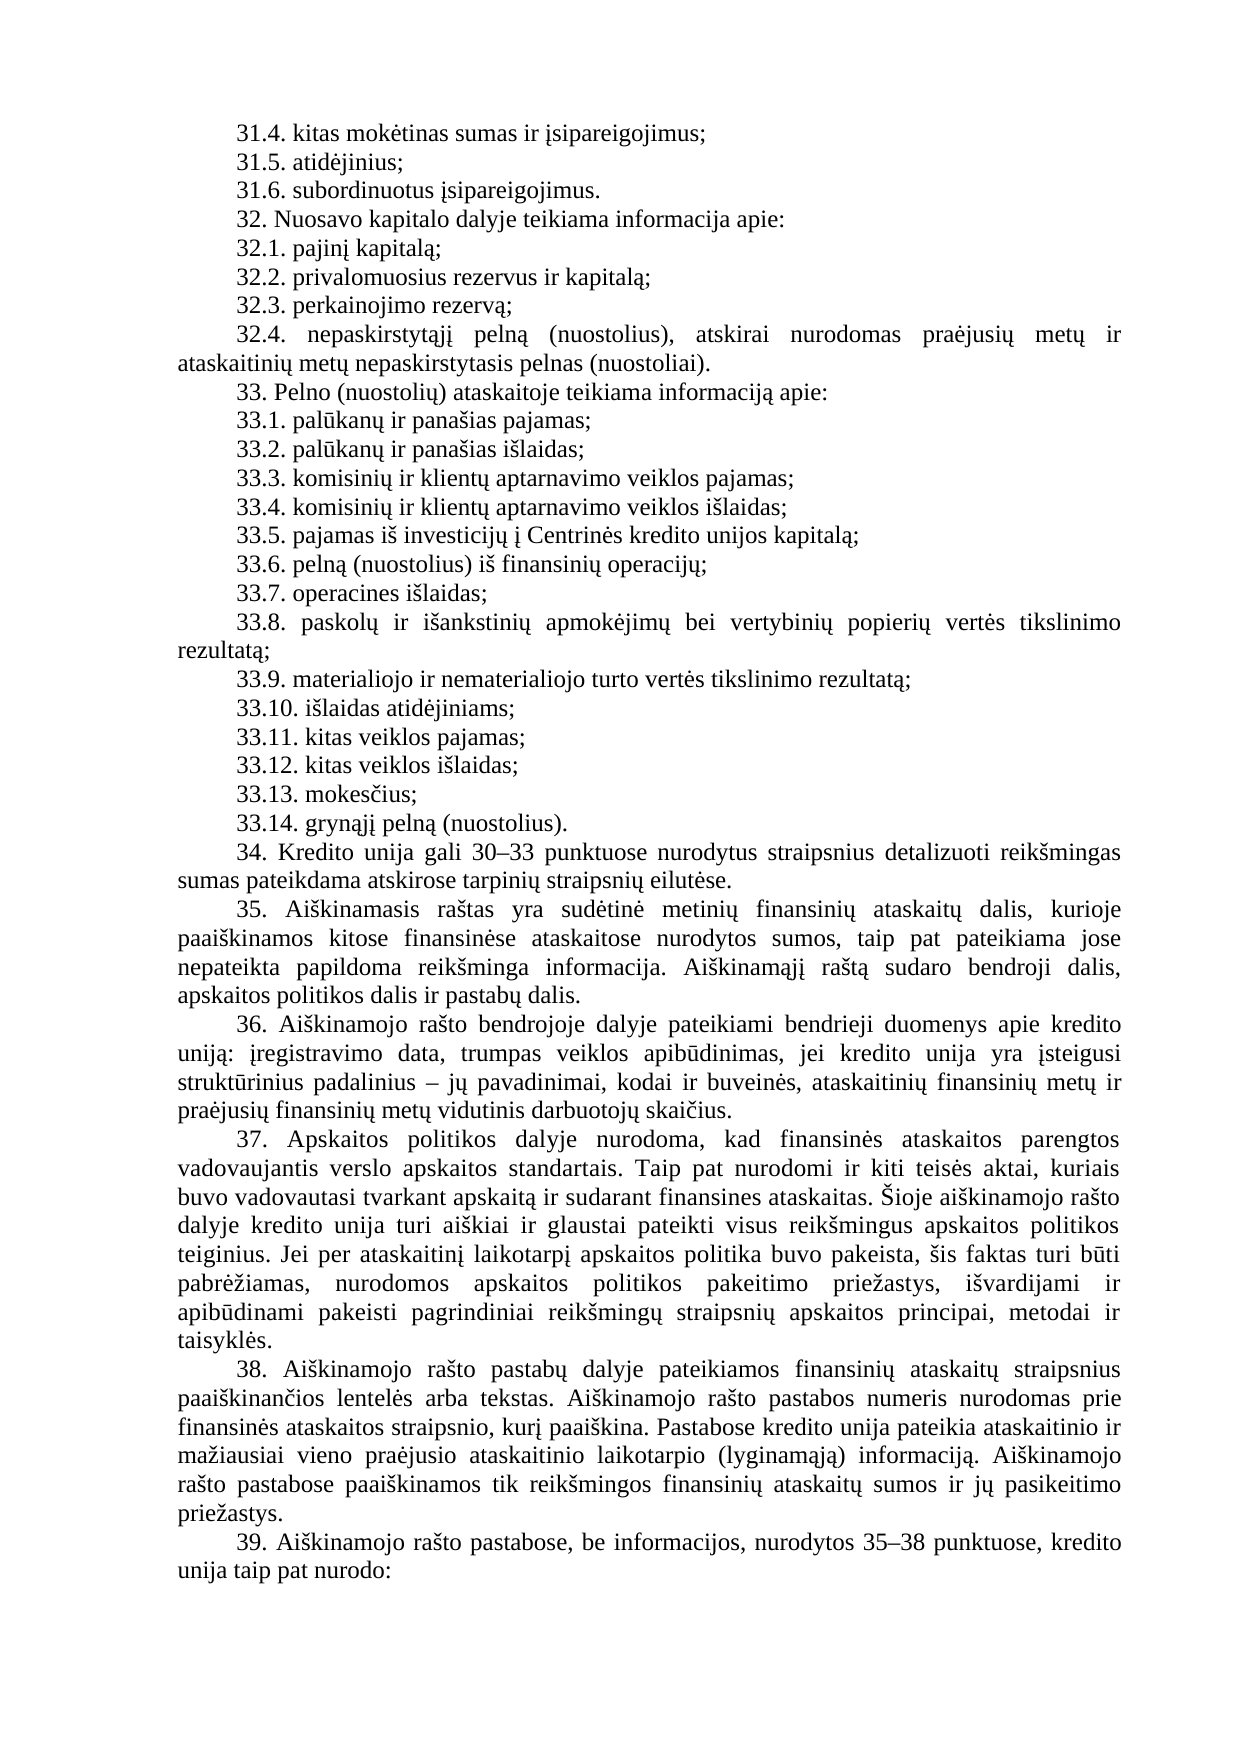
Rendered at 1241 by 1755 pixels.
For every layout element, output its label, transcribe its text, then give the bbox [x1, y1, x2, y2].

text 33.13. mokesčius; [177, 779, 1122, 808]
text 33.7. operacines išlaidas; [177, 578, 1122, 607]
text 33.1. palūkanų ir panašias pajamas; [177, 406, 1122, 434]
text 34. Kredito unija gali 30–33 punktuose nurodytus straipsnius detalizuoti reikšmingas sumas pateikdama atskirose tarpinių straipsnių eilutėse. [177, 837, 1122, 894]
text 31.4. kitas mokėtinas sumas ir įsipareigojimus; [177, 118, 1122, 147]
text 31.6. subordinuotus įsipareigojimus. [177, 176, 1122, 204]
text 33.3. komisinių ir klientų aptarnavimo veiklos pajamas; [177, 463, 1122, 492]
text 32.2. privalomuosius rezervus ir kapitalą; [177, 262, 1122, 291]
text 33.4. komisinių ir klientų aptarnavimo veiklos išlaidas; [177, 492, 1122, 521]
text 33.10. išlaidas atidėjiniams; [177, 693, 1122, 722]
text 32.4. nepaskirstytąjį pelną (nuostolius), atskirai nurodomas praėjusių metų ir ataskaitinių metų nepaskirstytasis pelnas (nuostoliai). [177, 319, 1122, 377]
text 33.12. kitas veiklos išlaidas; [177, 751, 1122, 779]
text 33.2. palūkanų ir panašias išlaidas; [177, 434, 1122, 463]
text 39. Aiškinamojo rašto pastabose, be informacijos, nurodytos 35–38 punktuose, kredito unija taip pat nurodo: [177, 1527, 1122, 1584]
text 33. Pelno (nuostolių) ataskaitoje teikiama informaciją apie: [177, 377, 1122, 406]
text 37. Apskaitos politikos dalyje nurodoma, kad finansinės ataskaitos parengtos vadovaujantis verslo apskaitos standartais. Taip pat nurodomi ir kiti teisės aktai, kuriais buvo vadovautasi tvarkant apskaitą ir sudarant finansines ataskaitas. Šioje aiškinamojo rašto dalyje kredito unija turi aiškiai ir glaustai pateikti visus reikšmingus apskaitos politikos teiginius. Jei per ataskaitinį laikotarpį apskaitos politika buvo pakeista, šis faktas turi būti pabrėžiamas, nurodomos apskaitos politikos pakeitimo priežastys, išvardijami ir apibūdinami pakeisti pagrindiniai reikšmingų straipsnių apskaitos principai, metodai ir taisyklės. [177, 1124, 1122, 1354]
text 33.11. kitas veiklos pajamas; [177, 722, 1122, 751]
text 36. Aiškinamojo rašto bendrojoje dalyje pateikiami bendrieji duomenys apie kredito uniją: įregistravimo data, trumpas veiklos apibūdinimas, jei kredito unija yra įsteigusi struktūrinius padalinius – jų pavadinimai, kodai ir buveinės, ataskaitinių finansinių metų ir praėjusių finansinių metų vidutinis darbuotojų skaičius. [177, 1009, 1122, 1124]
text 31.5. atidėjinius; [177, 147, 1122, 176]
text 33.5. pajamas iš investicijų į Centrinės kredito unijos kapitalą; [177, 521, 1122, 549]
text 33.8. paskolų ir išankstinių apmokėjimų bei vertybinių popierių vertės tikslinimo rezultatą; [177, 607, 1122, 664]
text 33.14. grynąjį pelną (nuostolius). [177, 808, 1122, 837]
text 38. Aiškinamojo rašto pastabų dalyje pateikiamos finansinių ataskaitų straipsnius paaiškinančios lentelės arba tekstas. Aiškinamojo rašto pastabos numeris nurodomas prie finansinės ataskaitos straipsnio, kurį paaiškina. Pastabose kredito unija pateikia ataskaitinio ir mažiausiai vieno praėjusio ataskaitinio laikotarpio (lyginamąją) informaciją. Aiškinamojo rašto pastabose paaiškinamos tik reikšmingos finansinių ataskaitų sumos ir jų pasikeitimo priežastys. [177, 1354, 1122, 1527]
text 32.1. pajinį kapitalą; [177, 233, 1122, 262]
text 32.3. perkainojimo rezervą; [177, 291, 1122, 319]
text 32. Nuosavo kapitalo dalyje teikiama informacija apie: [177, 204, 1122, 233]
text 35. Aiškinamasis raštas yra sudėtinė metinių finansinių ataskaitų dalis, kurioje paaiškinamos kitose finansinėse ataskaitose nurodytos sumos, taip pat pateikiama jose nepateikta papildoma reikšminga informacija. Aiškinamąjį raštą sudaro bendroji dalis, apskaitos politikos dalis ir pastabų dalis. [177, 894, 1122, 1009]
text 33.9. materialiojo ir nematerialiojo turto vertės tikslinimo rezultatą; [177, 664, 1122, 693]
text 33.6. pelną (nuostolius) iš finansinių operacijų; [177, 549, 1122, 578]
